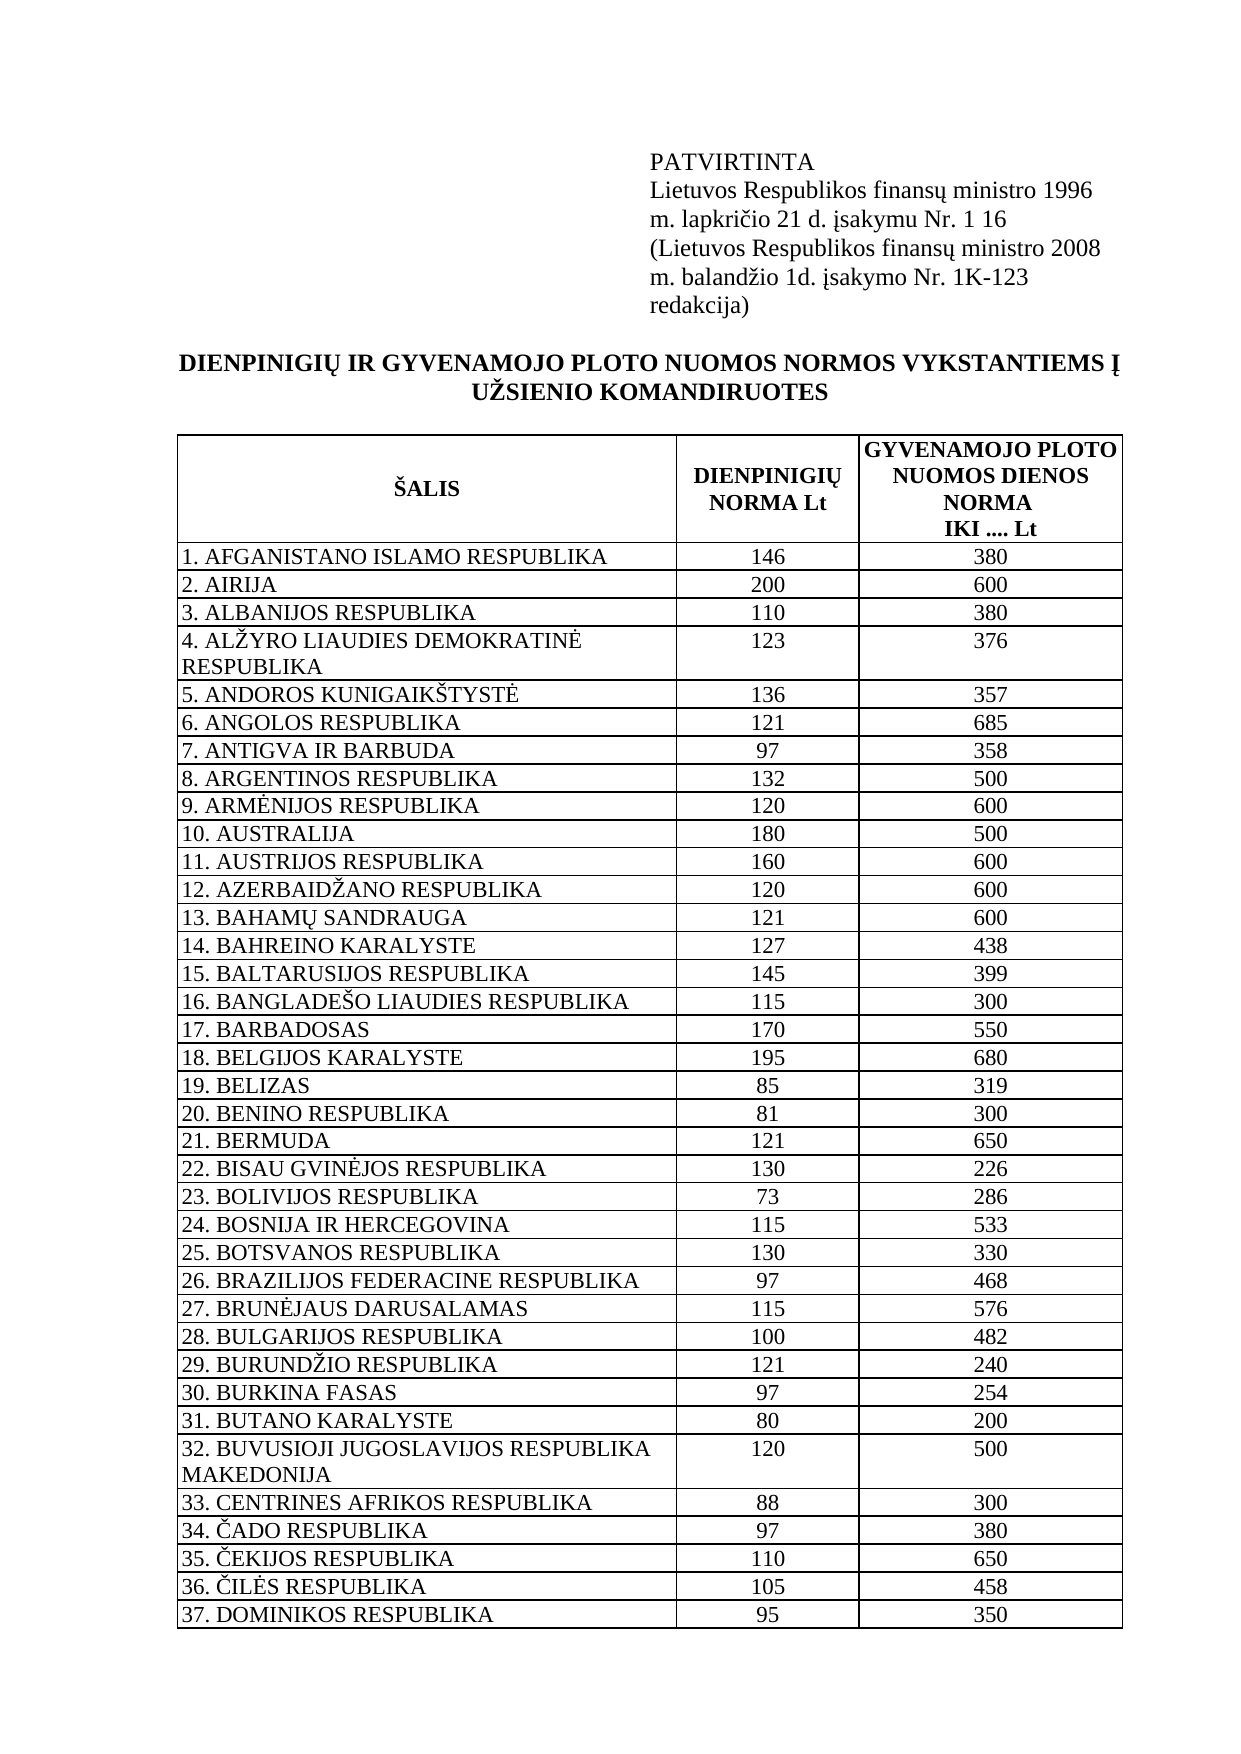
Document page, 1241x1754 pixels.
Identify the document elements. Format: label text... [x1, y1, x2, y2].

table_cell 110 [677, 1545, 681, 1571]
table_cell 195 [677, 1044, 681, 1070]
table_cell 123 [677, 627, 858, 679]
table_cell 680 [1118, 1044, 1122, 1070]
table_cell 319 [1118, 1072, 1122, 1098]
table_cell 468 [1118, 1267, 1122, 1293]
table_cell 105 [677, 1573, 681, 1599]
table_cell 254 [1118, 1379, 1122, 1405]
text (Lietuvos Respublikos finansų ministro 2008 m. balandžio 1d. įsakymo Nr. 1K-123 redakcija) [649, 233, 1122, 319]
table_cell 121 [677, 1128, 681, 1154]
table_cell 200 [677, 571, 681, 597]
table_cell 121 [677, 709, 681, 735]
table_cell 300 [1118, 1100, 1122, 1126]
table_cell 650 [1118, 1545, 1122, 1571]
table_cell 286 [1118, 1183, 1122, 1210]
table_cell 130 [677, 1156, 681, 1182]
table_cell 500 [1118, 765, 1122, 791]
text Lietuvos Respublikos finansų ministro 1996 m. lapkričio 21 d. įsakymu Nr. 1 16 [649, 176, 1122, 233]
table_cell 600 [1118, 848, 1122, 875]
table_cell 180 [677, 821, 681, 847]
table_cell 120 [677, 876, 681, 903]
table_cell 357 [1118, 681, 1122, 707]
table_cell 81 [677, 1100, 681, 1126]
table_cell 300 [1118, 1489, 1122, 1515]
text PATVIRTINTA [649, 147, 1122, 176]
table_cell 97 [677, 1517, 681, 1543]
table_cell 136 [677, 681, 681, 707]
table_cell 482 [1118, 1323, 1122, 1349]
table_cell 650 [1118, 1128, 1122, 1154]
table_cell 88 [677, 1489, 681, 1515]
table_cell 380 [1118, 1517, 1122, 1543]
table_cell 350 [1118, 1601, 1122, 1627]
table_cell 115 [677, 1295, 681, 1321]
table_cell 500 [1118, 821, 1122, 847]
table_cell 358 [1118, 737, 1122, 763]
table_cell 146 [677, 543, 681, 569]
table_cell 80 [677, 1407, 681, 1433]
table_cell 500 [860, 1435, 1122, 1487]
table_cell 95 [677, 1601, 681, 1627]
table_cell 300 [1118, 988, 1122, 1014]
table_cell 533 [1118, 1211, 1122, 1238]
table_cell 240 [1118, 1351, 1122, 1377]
table_cell 115 [677, 988, 681, 1014]
table_cell 120 [677, 793, 681, 819]
table_cell 600 [1118, 571, 1122, 597]
text DIENPINIGIŲ IR GYVENAMOJO PLOTO NUOMOS NORMOS VYKSTANTIEMS Į UŽSIENIO KOMANDIRUOTES [177, 348, 1122, 406]
table_cell 600 [1118, 904, 1122, 931]
table_cell 145 [677, 960, 681, 986]
table_cell 600 [1118, 793, 1122, 819]
table_cell 170 [677, 1016, 681, 1042]
table_cell 73 [677, 1183, 681, 1210]
table_cell 121 [677, 1351, 681, 1377]
table_cell 85 [677, 1072, 681, 1098]
table_cell 97 [677, 1379, 681, 1405]
table_cell 330 [1118, 1239, 1122, 1266]
table_cell 110 [677, 599, 681, 625]
table_cell 685 [1118, 709, 1122, 735]
table_cell 399 [1118, 960, 1122, 986]
table_cell 115 [677, 1211, 681, 1238]
table_cell 160 [677, 848, 681, 875]
table_cell 127 [677, 932, 681, 958]
table_cell 380 [1118, 599, 1122, 625]
table_cell 376 [860, 627, 1122, 679]
table_cell 97 [677, 737, 681, 763]
table_cell 120 [677, 1435, 858, 1487]
table_cell 97 [677, 1267, 681, 1293]
table_cell 380 [1118, 543, 1122, 569]
table_cell 226 [1118, 1156, 1122, 1182]
table_cell 576 [1118, 1295, 1122, 1321]
table_cell 100 [677, 1323, 681, 1349]
table_header ŠALIS [178, 436, 676, 541]
table_cell 438 [1118, 932, 1122, 958]
table_cell 121 [677, 904, 681, 931]
table_header DIENPINIGIŲ NORMA Lt [677, 436, 858, 541]
table_cell 550 [1118, 1016, 1122, 1042]
table_cell 132 [677, 765, 681, 791]
table_cell 200 [1118, 1407, 1122, 1433]
table_cell 600 [1118, 876, 1122, 903]
table_cell 130 [677, 1239, 681, 1266]
table_cell 458 [1118, 1573, 1122, 1599]
